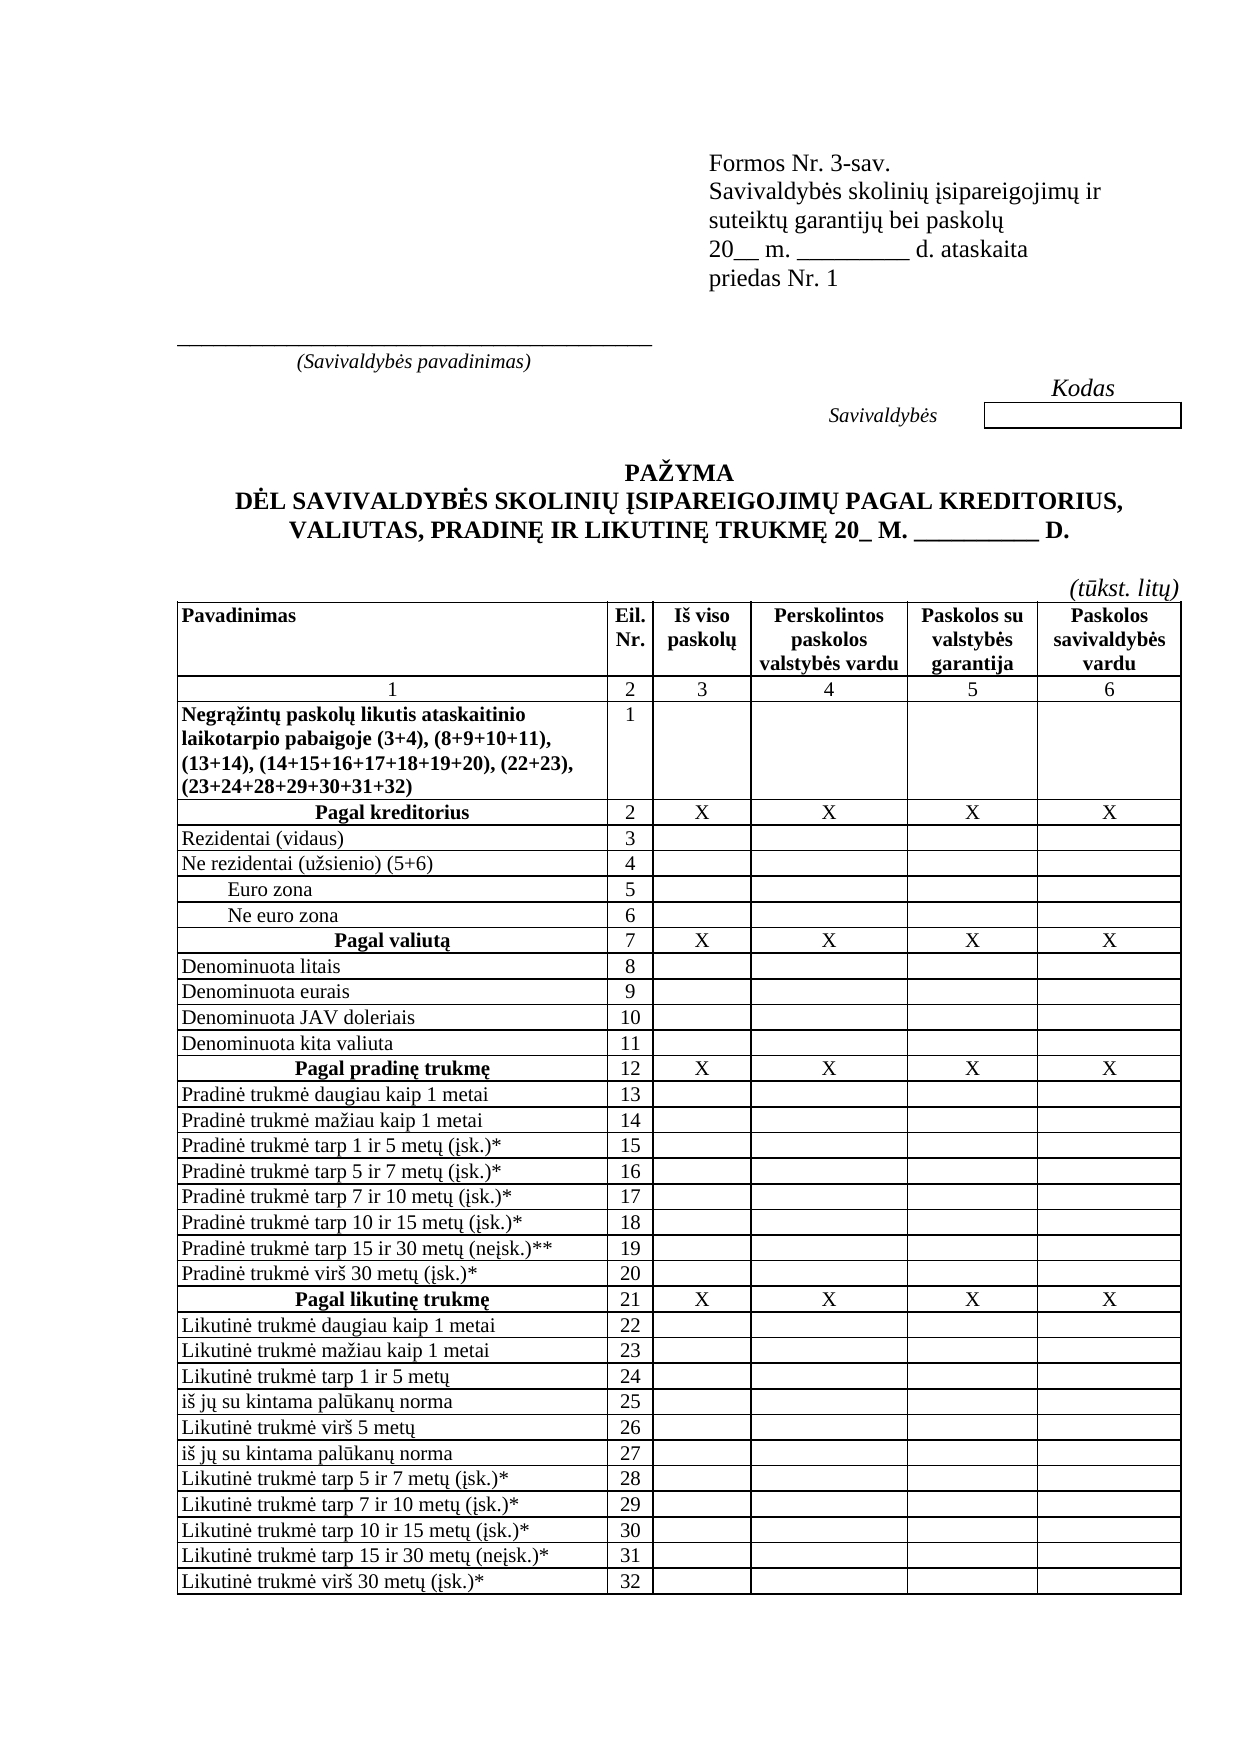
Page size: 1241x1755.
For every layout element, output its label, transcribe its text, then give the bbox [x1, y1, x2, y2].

table_cell [1033, 1185, 1037, 1208]
table_cell [1038, 1569, 1042, 1593]
table_cell X [903, 1287, 907, 1311]
table_cell 5 [1033, 677, 1037, 701]
table_cell [1038, 826, 1042, 850]
text Formos Nr. 3-sav. [177, 148, 1181, 176]
table_cell X [903, 800, 907, 824]
table_cell [903, 1390, 907, 1413]
table_cell [1033, 1441, 1037, 1465]
table_cell [903, 1108, 907, 1132]
table_header Savivaldybės [177, 402, 984, 427]
text (tūkst. litų) [177, 573, 1181, 601]
table_cell [1038, 1492, 1042, 1516]
table_cell [1038, 1185, 1042, 1208]
text 20__ m. _________ d. ataskaita [177, 234, 1181, 263]
table_cell [903, 1210, 907, 1234]
table_cell [1038, 1338, 1042, 1362]
table_cell 4 [903, 677, 907, 701]
table_cell [654, 702, 750, 798]
table_cell 1 [608, 702, 652, 798]
table_cell [903, 1082, 907, 1106]
text PAŽYMA [177, 458, 1181, 486]
table_header Iš viso paskolų [654, 603, 750, 675]
table_cell [1038, 954, 1042, 978]
table_cell [903, 903, 907, 927]
table_cell [903, 1543, 907, 1567]
table_cell [1038, 1441, 1042, 1465]
table_cell [1033, 1031, 1037, 1055]
text priedas Nr. 1 [177, 263, 1181, 291]
table_cell [1033, 1364, 1037, 1388]
table_cell [903, 1313, 907, 1337]
table_cell X [1038, 1056, 1042, 1080]
table_cell [1033, 1313, 1037, 1337]
table_cell [1038, 877, 1042, 901]
table_cell [903, 826, 907, 850]
table_cell [1033, 1082, 1037, 1106]
table_cell X [1038, 928, 1042, 952]
table_cell [1033, 1415, 1037, 1439]
table_cell [903, 877, 907, 901]
table_cell [1038, 1415, 1042, 1439]
text Savivaldybės skolinių įsipareigojimų ir [177, 176, 1181, 205]
text (Savivaldybės pavadinimas) [177, 349, 1181, 373]
table_cell [1038, 1364, 1042, 1388]
table_cell [903, 1236, 907, 1260]
table_cell [1038, 1313, 1042, 1337]
table_cell X [1033, 1287, 1037, 1311]
table_cell [1038, 851, 1042, 875]
table_cell [903, 1005, 907, 1029]
table_header Eil. Nr. [608, 603, 652, 675]
table_cell [1038, 903, 1042, 927]
table_cell [1038, 1005, 1042, 1029]
table_cell [908, 702, 1037, 798]
table_cell X [903, 1056, 907, 1080]
table_cell [1033, 1005, 1037, 1029]
table_cell [1033, 1159, 1037, 1183]
table_cell [903, 1159, 907, 1183]
table_cell [1038, 1543, 1042, 1567]
table_cell [1038, 1159, 1042, 1183]
table_cell [1033, 1390, 1037, 1413]
table_cell [1038, 702, 1180, 798]
table_cell [1033, 1492, 1037, 1516]
table_cell [1033, 1466, 1037, 1490]
table_cell [1038, 1133, 1042, 1157]
table_cell [903, 1415, 907, 1439]
table_header Pavadinimas [178, 603, 607, 675]
table_cell [1038, 1518, 1042, 1542]
table_cell [1038, 1031, 1042, 1055]
table_cell [1033, 1108, 1037, 1132]
table_cell [903, 851, 907, 875]
table_cell [1033, 1133, 1037, 1157]
table_cell [1033, 903, 1037, 927]
table_cell [1038, 1466, 1042, 1490]
table_cell [1033, 1518, 1037, 1542]
table_cell [903, 1338, 907, 1362]
table_cell [1033, 877, 1037, 901]
table_cell 1 [603, 677, 607, 701]
table_cell [903, 1185, 907, 1208]
table_cell [1033, 1236, 1037, 1260]
text Kodas [977, 373, 1181, 402]
table_cell [1038, 980, 1042, 1003]
table_cell Euro zona [178, 877, 227, 901]
table_cell [903, 1569, 907, 1593]
table_cell [903, 1261, 907, 1285]
table_cell [1038, 1390, 1042, 1413]
table_cell [1038, 1108, 1042, 1132]
table_cell [752, 702, 907, 798]
table_cell [903, 1031, 907, 1055]
text DĖL SAVIVALDYBĖS SKOLINIŲ ĮSIPAREIGOJIMŲ PAGAL KREDITORIUS, VALIUTAS, PRADINĘ IR LIKUTINĘ TRUKMĘ 20_ M. __________ D. [177, 486, 1181, 544]
table_cell [903, 980, 907, 1003]
table_cell [1033, 954, 1037, 978]
table_cell X [1033, 928, 1037, 952]
table_cell X [1038, 1287, 1042, 1311]
table_cell [903, 1466, 907, 1490]
text suteiktų garantijų bei paskolų [177, 205, 1181, 234]
table_cell [1038, 1082, 1042, 1106]
table_cell [1033, 1543, 1037, 1567]
table_cell X [1038, 800, 1042, 824]
table_cell [1033, 1338, 1037, 1362]
table_cell [1038, 1210, 1042, 1234]
table_cell [903, 1133, 907, 1157]
table_cell X [1033, 800, 1037, 824]
table_cell [903, 1441, 907, 1465]
table_cell [903, 1364, 907, 1388]
table_cell Ne euro zona [178, 903, 227, 927]
table_cell X [903, 928, 907, 952]
table_cell [1038, 1236, 1042, 1260]
table_header [985, 403, 989, 427]
table_cell [1033, 1569, 1037, 1593]
table_cell [1033, 1261, 1037, 1285]
table_cell [903, 1492, 907, 1516]
table_cell [1033, 851, 1037, 875]
table_cell X [1033, 1056, 1037, 1080]
table_cell [1033, 980, 1037, 1003]
table_cell 6 [1038, 677, 1042, 701]
table_cell [903, 954, 907, 978]
table_cell [1038, 1261, 1042, 1285]
table_cell [1033, 1210, 1037, 1234]
table_cell [903, 1518, 907, 1542]
table_cell [1033, 826, 1037, 850]
